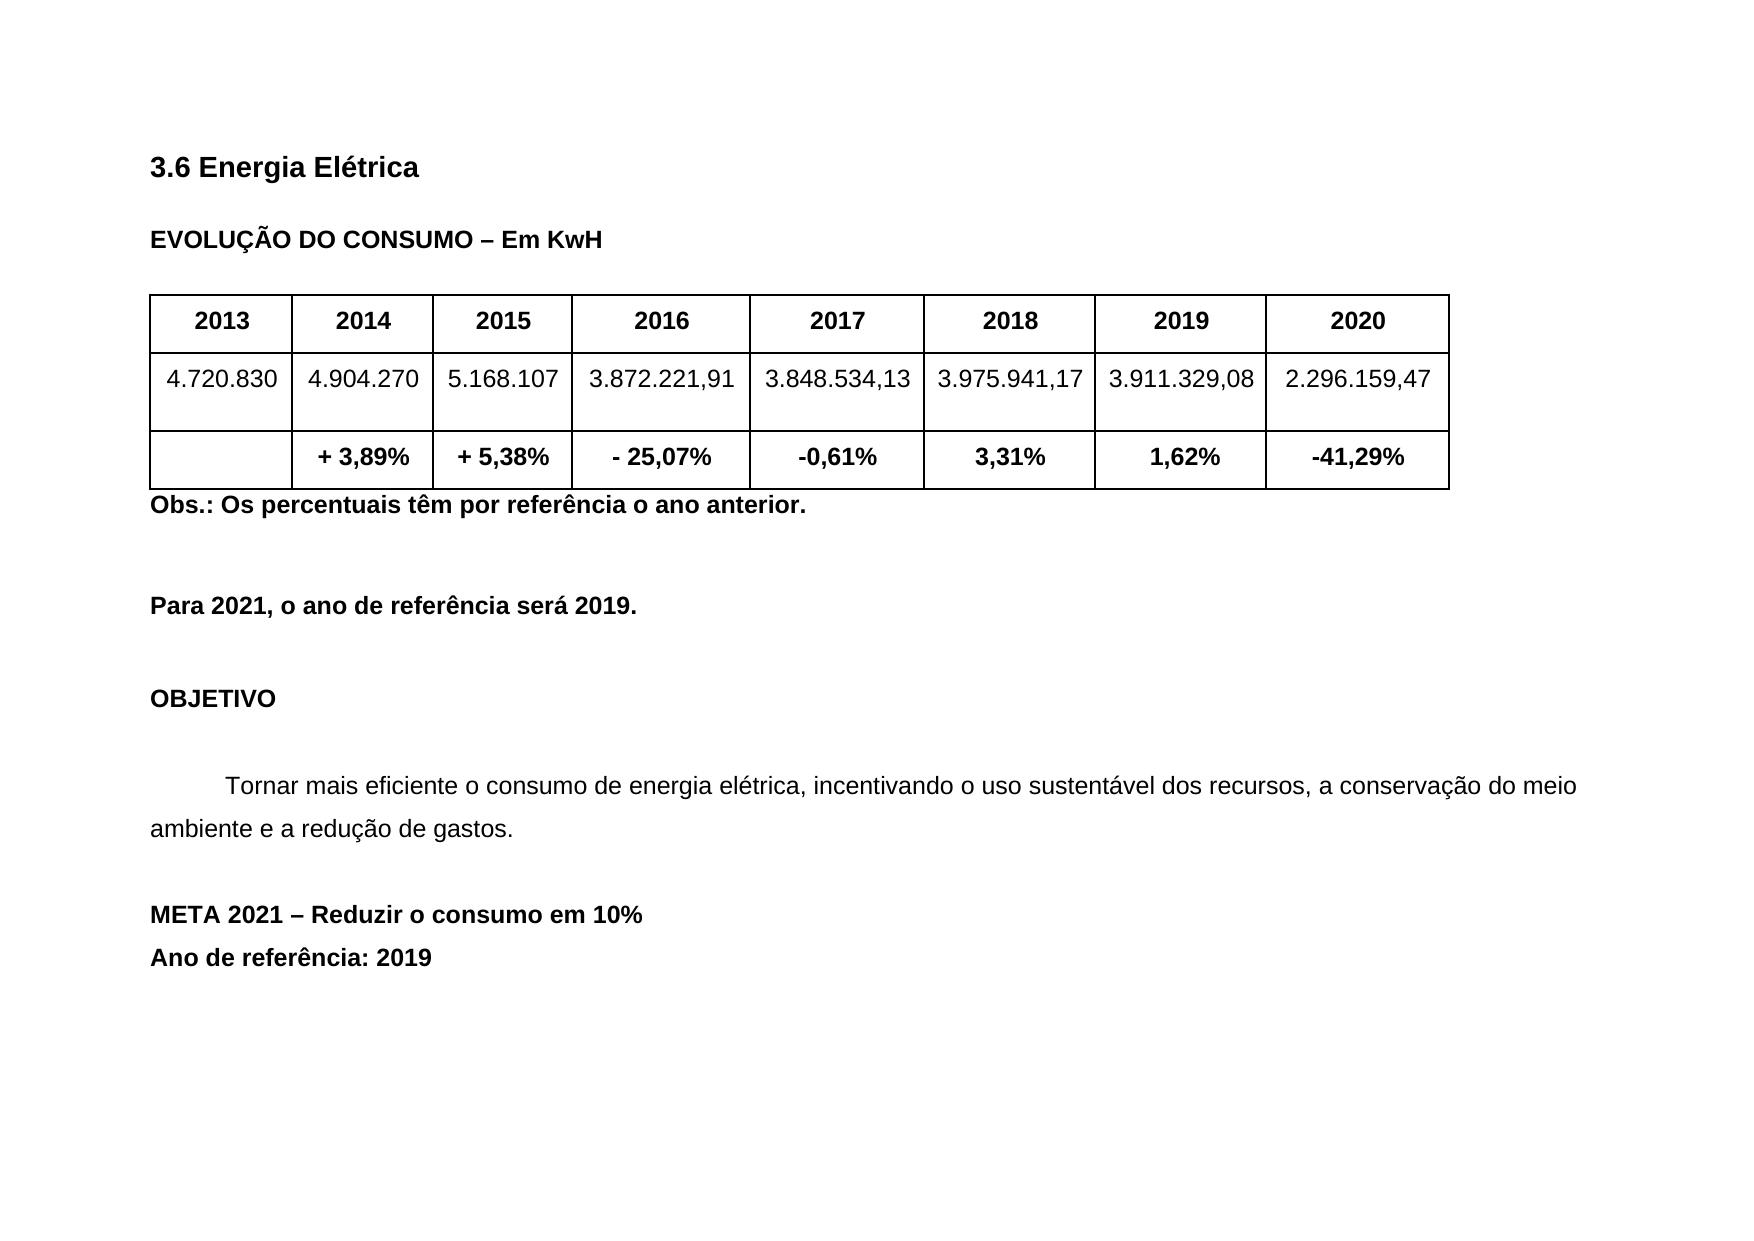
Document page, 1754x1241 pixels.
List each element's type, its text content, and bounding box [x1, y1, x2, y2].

table_cell 5.168.107 [434, 354, 571, 430]
table_cell 4.720.830 [151, 354, 291, 430]
table_header 2014 [293, 296, 432, 352]
text OBJETIVO [150, 684, 1604, 713]
table_header 2016 [573, 296, 749, 352]
table_cell [151, 432, 291, 488]
table_cell 2.296.159,47 [1267, 354, 1448, 430]
table_header 2013 [151, 296, 291, 352]
text EVOLUÇÃO DO CONSUMO – Em KwH [150, 225, 1604, 254]
table_cell + 3,89% [293, 432, 432, 488]
table_cell -41,29% [1267, 432, 1448, 488]
text META 2021 – Reduzir o consumo em 10% [150, 900, 1604, 929]
table_cell -0,61% [751, 432, 923, 488]
text Ano de referência: 2019 [150, 943, 1604, 972]
table_header 2018 [925, 296, 1094, 352]
table_cell + 5,38% [434, 432, 571, 488]
table_header 2015 [434, 296, 571, 352]
table_cell 4.904.270 [293, 354, 432, 430]
table_header 2017 [751, 296, 923, 352]
table_cell 3.872.221,91 [573, 354, 749, 430]
table_cell 1,62% [1096, 432, 1265, 488]
text Tornar mais eficiente o consumo de energia elétrica, incentivando o uso sustentável dos recursos, a conservação do meio ambiente e a redução de gastos. [150, 771, 1604, 843]
table_header 2019 [1096, 296, 1265, 352]
table_cell 3.848.534,13 [751, 354, 923, 430]
text 3.6 Energia Elétrica [150, 150, 1604, 183]
text Para 2021, o ano de referência será 2019. [150, 591, 1604, 619]
table_cell - 25,07% [573, 432, 749, 488]
text Obs.: Os percentuais têm por referência o ano anterior. [150, 490, 1604, 518]
table_cell 3,31% [925, 432, 1094, 488]
table_cell 3.975.941,17 [925, 354, 1094, 430]
table_header 2020 [1267, 296, 1448, 352]
table_cell 3.911.329,08 [1096, 354, 1265, 430]
